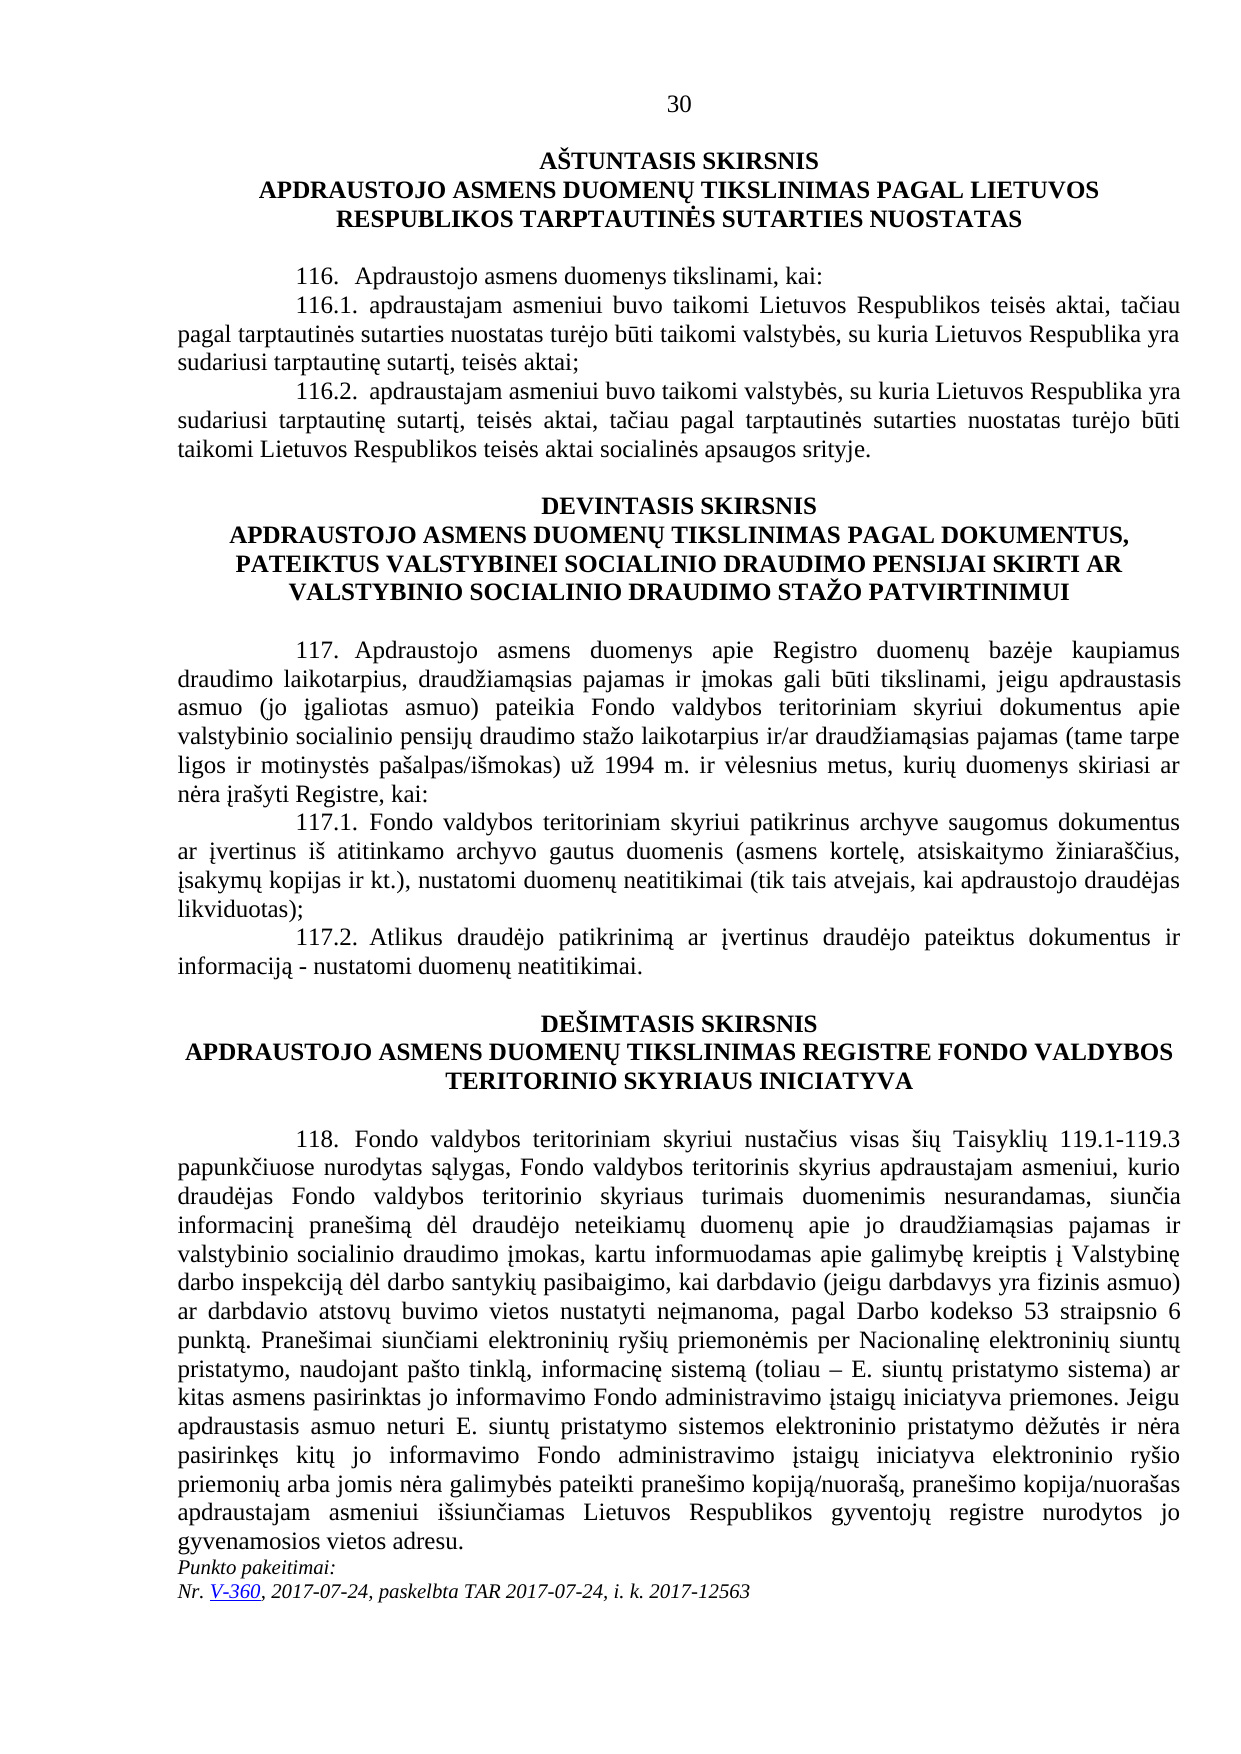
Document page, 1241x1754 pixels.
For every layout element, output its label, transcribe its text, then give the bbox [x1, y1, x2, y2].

text Nr. V-360, 2017-07-24, paskelbta TAR 2017-07-24, i. k. 2017-12563 [177, 1579, 1181, 1603]
text 117.1. Fondo valdybos teritoriniam skyriui patikrinus archyve saugomus dokumentus ar įvertinus iš atitinkamo archyvo gautus duomenis (asmens kortelę, atsiskaitymo žiniaraščius, įsakymų kopijas ir kt.), nustatomi duomenų neatitikimai (tik tais atvejais, kai apdraustojo draudėjas likviduotas); [177, 807, 1181, 922]
text AŠTUNTASIS SKIRSNIS [177, 146, 1181, 175]
text APDRAUSTOJO ASMENS DUOMENŲ TIKSLINIMAS REGISTRE FONDO VALDYBOS TERITORINIO SKYRIAUS INICIATYVA [177, 1037, 1181, 1095]
text 116. Apdraustojo asmens duomenys tikslinami, kai: [177, 261, 1181, 290]
text 118. Fondo valdybos teritoriniam skyriui nustačius visas šių Taisyklių 119.1-119.3 papunkčiuose nurodytas sąlygas, Fondo valdybos teritorinis skyrius apdraustajam asmeniui, kurio draudėjas Fondo valdybos teritorinio skyriaus turimais duomenimis nesurandamas, siunčia informacinį pranešimą dėl draudėjo neteikiamų duomenų apie jo draudžiamąsias pajamas ir valstybinio socialinio draudimo įmokas, kartu informuodamas apie galimybę kreiptis į Valstybinę darbo inspekciją dėl darbo santykių pasibaigimo, kai darbdavio (jeigu darbdavys yra fizinis asmuo) ar darbdavio atstovų buvimo vietos nustatyti neįmanoma, pagal Darbo kodekso 53 straipsnio 6 punktą. Pranešimai siunčiami elektroninių ryšių priemonėmis per Nacionalinę elektroninių siuntų pristatymo, naudojant pašto tinklą, informacinę sistemą (toliau – E. siuntų pristatymo sistema) ar kitas asmens pasirinktas jo informavimo Fondo administravimo įstaigų iniciatyva priemones. Jeigu apdraustasis asmuo neturi E. siuntų pristatymo sistemos elektroninio pristatymo dėžutės ir nėra pasirinkęs kitų jo informavimo Fondo administravimo įstaigų iniciatyva elektroninio ryšio priemonių arba jomis nėra galimybės pateikti pranešimo kopiją/nuorašą, pranešimo kopija/nuorašas apdraustajam asmeniui išsiunčiamas Lietuvos Respublikos gyventojų registre nurodytos jo gyvenamosios vietos adresu. [177, 1124, 1181, 1555]
text DEŠIMTASIS SKIRSNIS [177, 1009, 1181, 1037]
text 116.2. apdraustajam asmeniui buvo taikomi valstybės, su kuria Lietuvos Respublika yra sudariusi tarptautinę sutartį, teisės aktai, tačiau pagal tarptautinės sutarties nuostatas turėjo būti taikomi Lietuvos Respublikos teisės aktai socialinės apsaugos srityje. [177, 376, 1181, 462]
text Apdraustojo asmens duomenų tikslinimas pagal Lietuvos Respublikos tarptautinės sutarties nuostatas [177, 175, 1181, 232]
text DEVINTASIS SKIRSNIS [177, 491, 1181, 520]
text 117. Apdraustojo asmens duomenys apie Registro duomenų bazėje kaupiamus draudimo laikotarpius, draudžiamąsias pajamas ir įmokas gali būti tikslinami, jeigu apdraustasis asmuo (jo įgaliotas asmuo) pateikia Fondo valdybos teritoriniam skyriui dokumentus apie valstybinio socialinio pensijų draudimo stažo laikotarpius ir/ar draudžiamąsias pajamas (tame tarpe ligos ir motinystės pašalpas/išmokas) už 1994 m. ir vėlesnius metus, kurių duomenys skiriasi ar nėra įrašyti Registre, kai: [177, 635, 1181, 807]
text 117.2. Atlikus draudėjo patikrinimą ar įvertinus draudėjo pateiktus dokumentus ir informaciją - nustatomi duomenų neatitikimai. [177, 922, 1181, 980]
text APDRAUSTOJO ASMENS DUOMENŲ TIKSLINIMAS PAGAL DOKUMENTUS, PATEIKTUS VALSTYBINEI SOCIALINIO DRAUDIMO PENSIJAI SKIRTI AR VALSTYBINIO SOCIALINIO DRAUDIMO STAŽO PATVIRTINIMUI [177, 520, 1181, 606]
text Punkto pakeitimai: [177, 1555, 1181, 1579]
text 116.1. apdraustajam asmeniui buvo taikomi Lietuvos Respublikos teisės aktai, tačiau pagal tarptautinės sutarties nuostatas turėjo būti taikomi valstybės, su kuria Lietuvos Respublika yra sudariusi tarptautinę sutartį, teisės aktai; [177, 290, 1181, 376]
